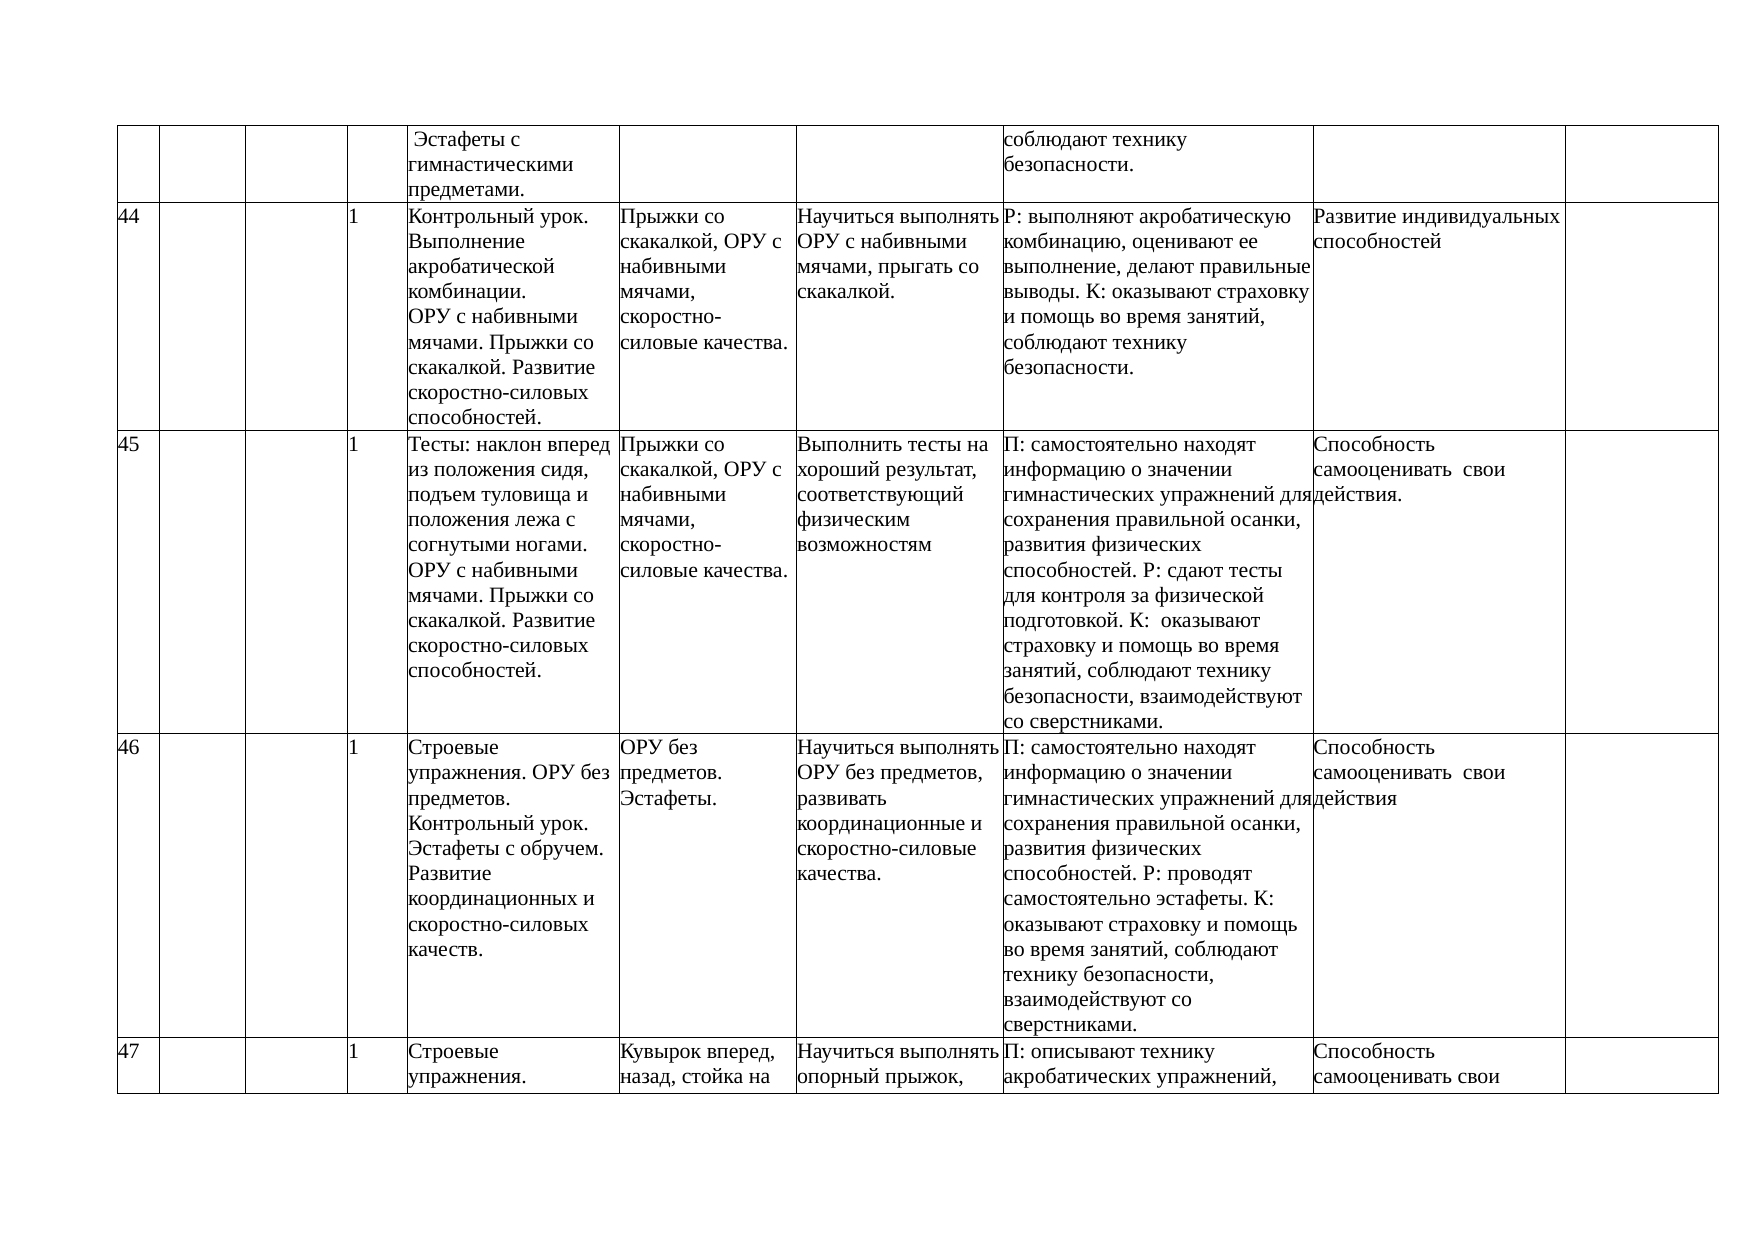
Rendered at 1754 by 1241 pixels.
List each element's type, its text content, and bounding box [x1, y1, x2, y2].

table_cell Научиться выполнять ОРУ с набивными мячами, прыгать со скакалкой. [797, 203, 1003, 429]
table_cell [246, 431, 347, 733]
table_cell [1566, 431, 1718, 733]
table_cell соблюдают технику безопасности. [1004, 126, 1313, 202]
table_cell 1 [348, 203, 407, 429]
table_cell [118, 126, 159, 202]
table_cell 1 [348, 1038, 407, 1093]
table_cell Развитие индивидуальных способностей [1314, 203, 1565, 429]
table_cell 1 [348, 431, 407, 733]
table_cell [160, 126, 245, 202]
table_cell [160, 1038, 245, 1093]
table_cell П: самостоятельно находят информацию о значении гимнастических упражнений для сохранения правильной осанки, развития физических способностей. Р: сдают тесты для контроля за физической подготовкой. К: оказывают страховку и помощь во время занятий, соблюдают технику безопасности, взаимодействуют со сверстниками. [1004, 431, 1313, 733]
table_cell ОРУ без предметов. Эстафеты. [620, 734, 796, 1037]
table_cell [1566, 203, 1718, 429]
table_cell Выполнить тесты на хороший результат, соответствующий физическим возможностям [797, 431, 1003, 733]
table_cell 44 [118, 203, 159, 429]
table_cell Способность самооценивать свои [1314, 1038, 1565, 1093]
table_cell Р: выполняют акробатическую комбинацию, оценивают ее выполнение, делают правильные выводы. К: оказывают страховку и помощь во время занятий, соблюдают технику безопасности. [1004, 203, 1313, 429]
table_cell Тесты: наклон вперед из положения сидя, подъем туловища и положения лежа с согнутыми ногами. ОРУ с набивными мячами. Прыжки со скакалкой. Развитие скоростно-силовых способностей. [408, 431, 619, 733]
table_cell [246, 203, 347, 429]
table_cell [160, 431, 245, 733]
table_cell Прыжки со скакалкой, ОРУ с набивными мячами, скоростно-силовые качества. [620, 203, 796, 429]
table_cell П: описывают технику акробатических упражнений, [1004, 1038, 1313, 1093]
table_cell Контрольный урок. Выполнение акробатической комбинации. ОРУ с набивными мячами. Прыжки со скакалкой. Развитие скоростно-силовых способностей. [408, 203, 619, 429]
table_cell [246, 126, 347, 202]
table_cell 45 [118, 431, 159, 733]
table_cell [246, 1038, 347, 1093]
table_cell Строевые упражнения. ОРУ без предметов. Контрольный урок. Эстафеты с обручем. Развитие координационных и скоростно-силовых качеств. [408, 734, 619, 1037]
table_cell [1566, 1038, 1718, 1093]
table_cell [620, 126, 796, 202]
table_cell 1 [348, 734, 407, 1037]
table_cell [160, 734, 245, 1037]
table_cell Способность самооценивать свои действия [1314, 734, 1565, 1037]
table_cell [1566, 126, 1718, 202]
table_cell Эстафеты с гимнастическими предметами. [408, 126, 619, 202]
table_cell Строевые упражнения. [408, 1038, 619, 1093]
table_cell [1314, 126, 1565, 202]
table_cell Способность самооценивать свои действия. [1314, 431, 1565, 733]
table_cell Кувырок вперед, назад, стойка на [620, 1038, 796, 1093]
table_cell [246, 734, 347, 1037]
table_cell 46 [118, 734, 159, 1037]
table_cell [348, 126, 407, 202]
table_cell Научиться выполнять ОРУ без предметов, развивать координационные и скоростно-силовые качества. [797, 734, 1003, 1037]
table_cell 47 [118, 1038, 159, 1093]
table_cell [797, 126, 1003, 202]
table_cell П: самостоятельно находят информацию о значении гимнастических упражнений для сохранения правильной осанки, развития физических способностей. Р: проводят самостоятельно эстафеты. К: оказывают страховку и помощь во время занятий, соблюдают технику безопасности, взаимодействуют со сверстниками. [1004, 734, 1313, 1037]
table_cell [160, 203, 245, 429]
table_cell Научиться выполнять опорный прыжок, [797, 1038, 1003, 1093]
table_cell [1566, 734, 1718, 1037]
table_cell Прыжки со скакалкой, ОРУ с набивными мячами, скоростно-силовые качества. [620, 431, 796, 733]
